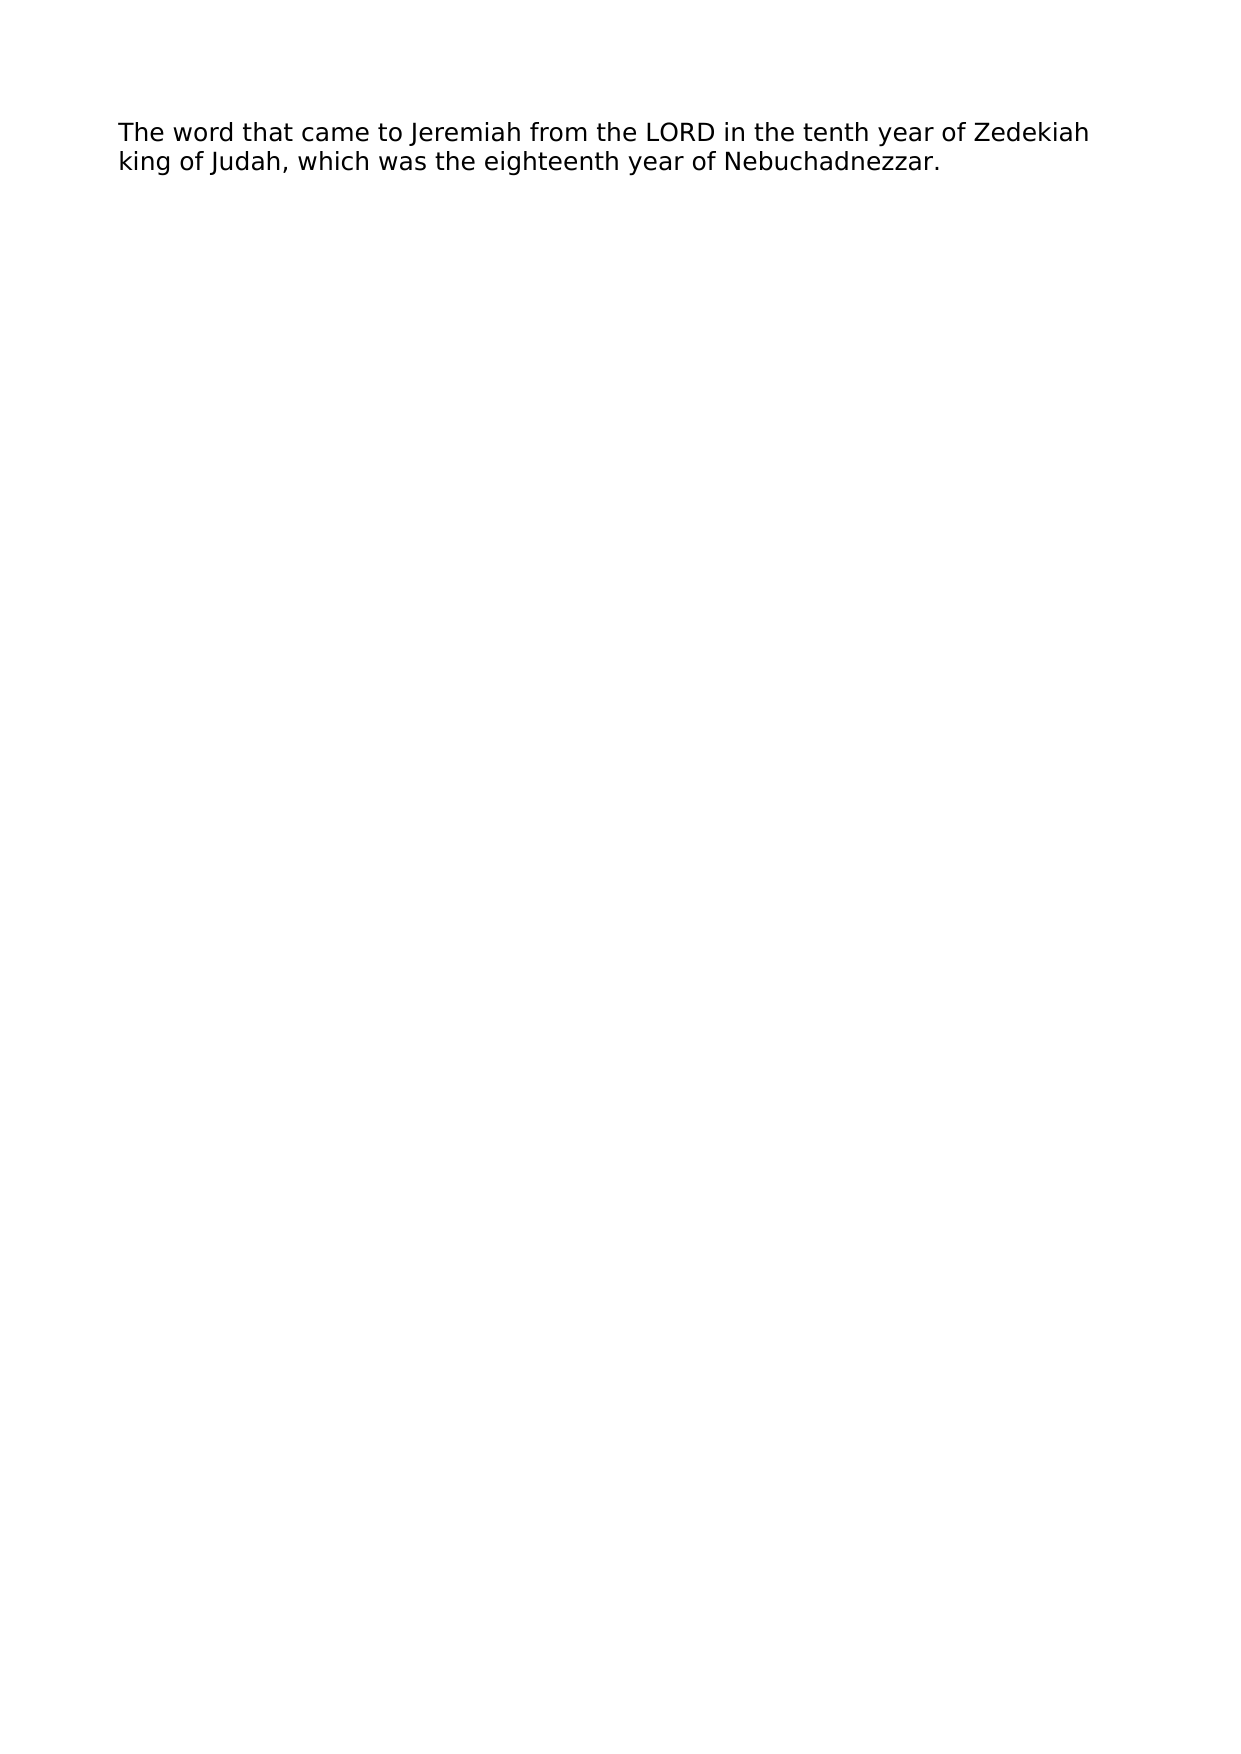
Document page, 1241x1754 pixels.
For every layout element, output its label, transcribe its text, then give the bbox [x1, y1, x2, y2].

text The word that came to Jeremiah from the LORD in the tenth year of Zedekiah king of Judah, which was the eighteenth year of Nebuchadnezzar. [118, 118, 1122, 176]
